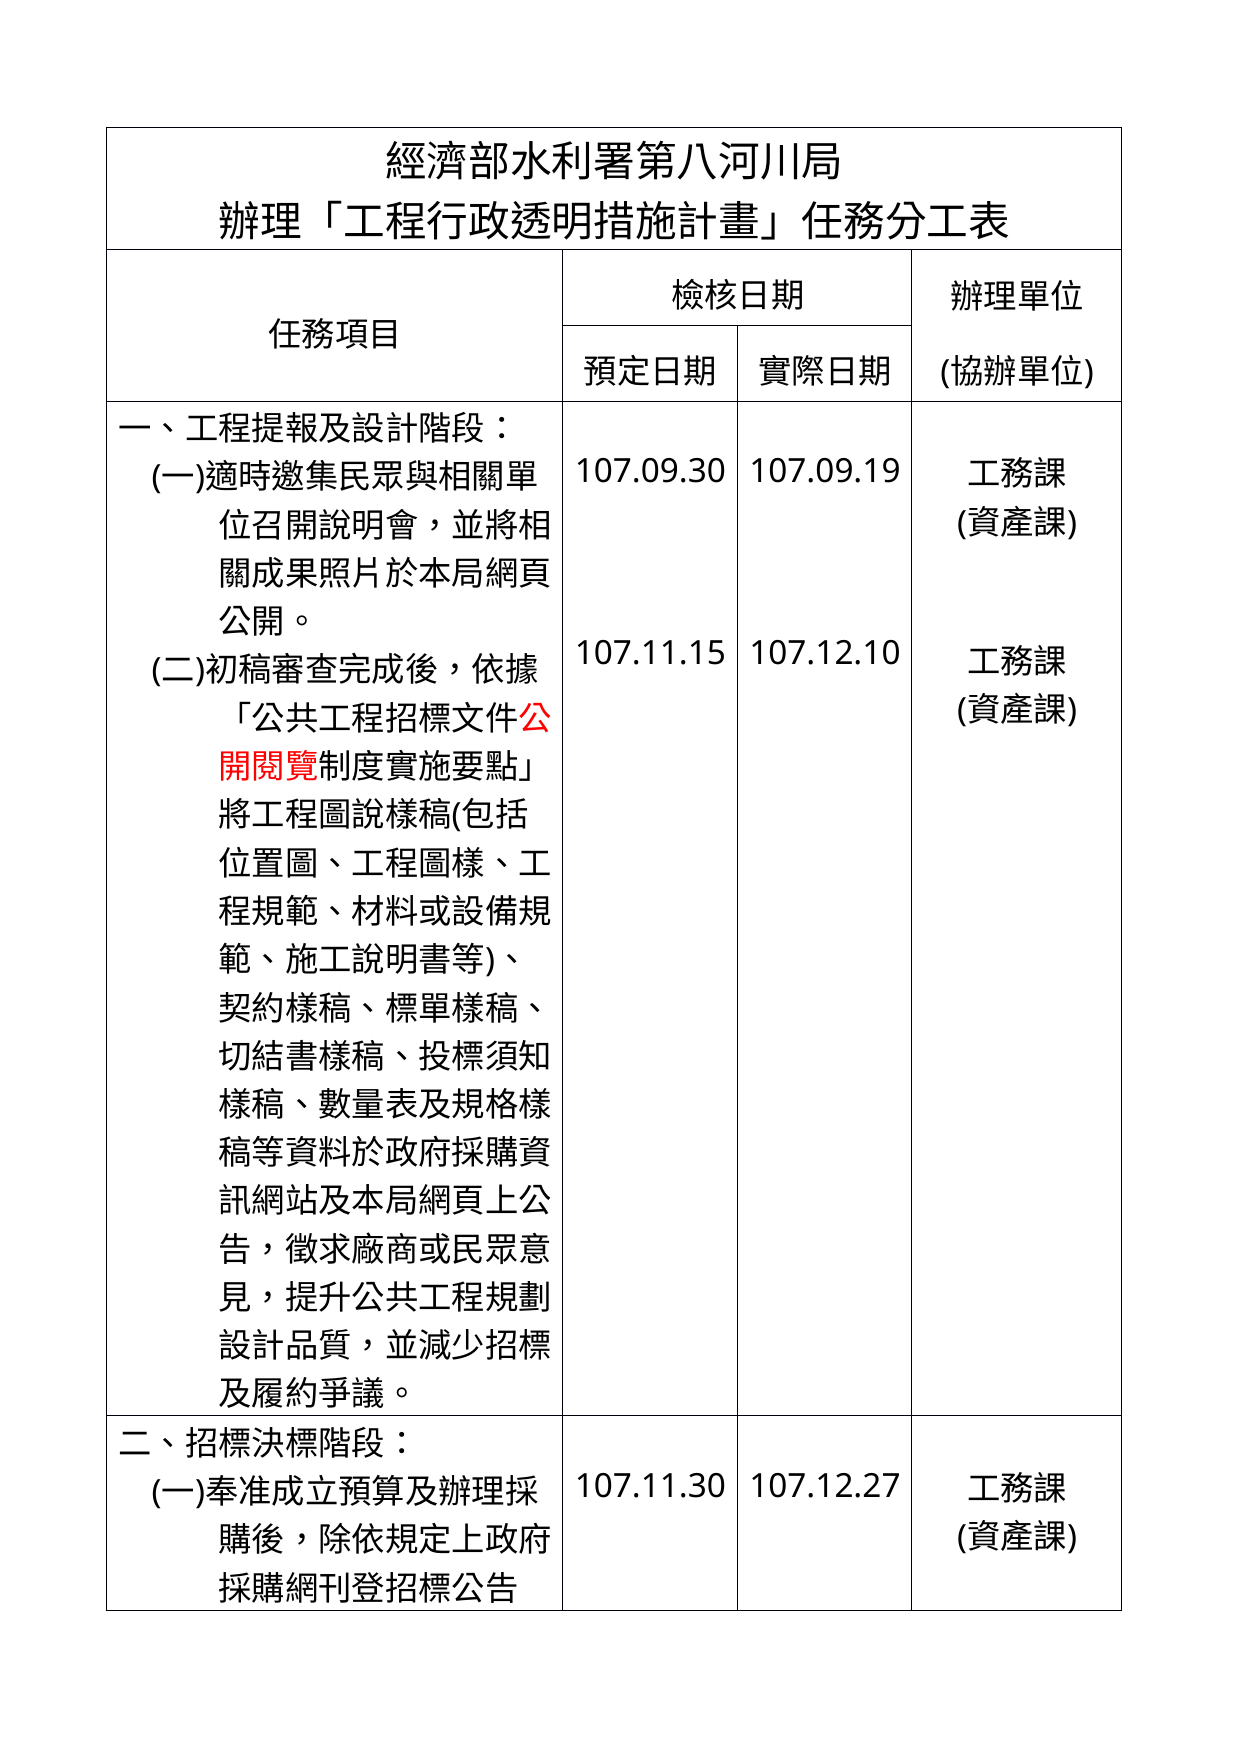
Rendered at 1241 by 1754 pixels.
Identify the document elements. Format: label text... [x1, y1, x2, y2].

table_cell 107.09.30 107.11.15 [563, 402, 737, 1415]
table_cell 辦理單位 (協辦單位) [912, 250, 1121, 401]
table_cell 107.12.27 [738, 1416, 911, 1609]
table_cell 二、招標決標階段： (一)奉准成立預算及辦理採購後，除依規定上政府採購網刊登招標公告 [107, 1416, 562, 1609]
table_cell 預定日期 [563, 326, 737, 401]
table_cell 工務課 (資產課) 工務課 (資產課) [912, 402, 1121, 1415]
table_cell 實際日期 [738, 326, 911, 401]
table_cell 107.09.19 107.12.10 [738, 402, 911, 1415]
table_header 經濟部水利署第八河川局 辦理「工程行政透明措施計畫」任務分工表 [107, 128, 1121, 249]
table_cell 107.11.30 [563, 1416, 737, 1609]
table_cell 一、工程提報及設計階段： (一)適時邀集民眾與相關單位召開說明會，並將相關成果照片於本局網頁公開。 (二)初稿審查完成後，依據「公共工程招標文件公開閱覽制度實施要點」將工程圖說樣稿(包括位置圖、工程圖樣、工程規範、材料或設備規範、施工說明書等)、契約樣稿、標單樣稿、切結書樣稿、投標須知樣稿、數量表及規格樣稿等資料於政府採購資訊網站及本局網頁上公告，徵求廠商或民眾意見，提升公共工程規劃設計品質，並減少招標及履約爭議。 [107, 402, 562, 1415]
table_cell 工務課 (資產課) [912, 1416, 1121, 1609]
table_cell 檢核日期 [563, 250, 911, 325]
table_cell 任務項目 [107, 250, 562, 401]
